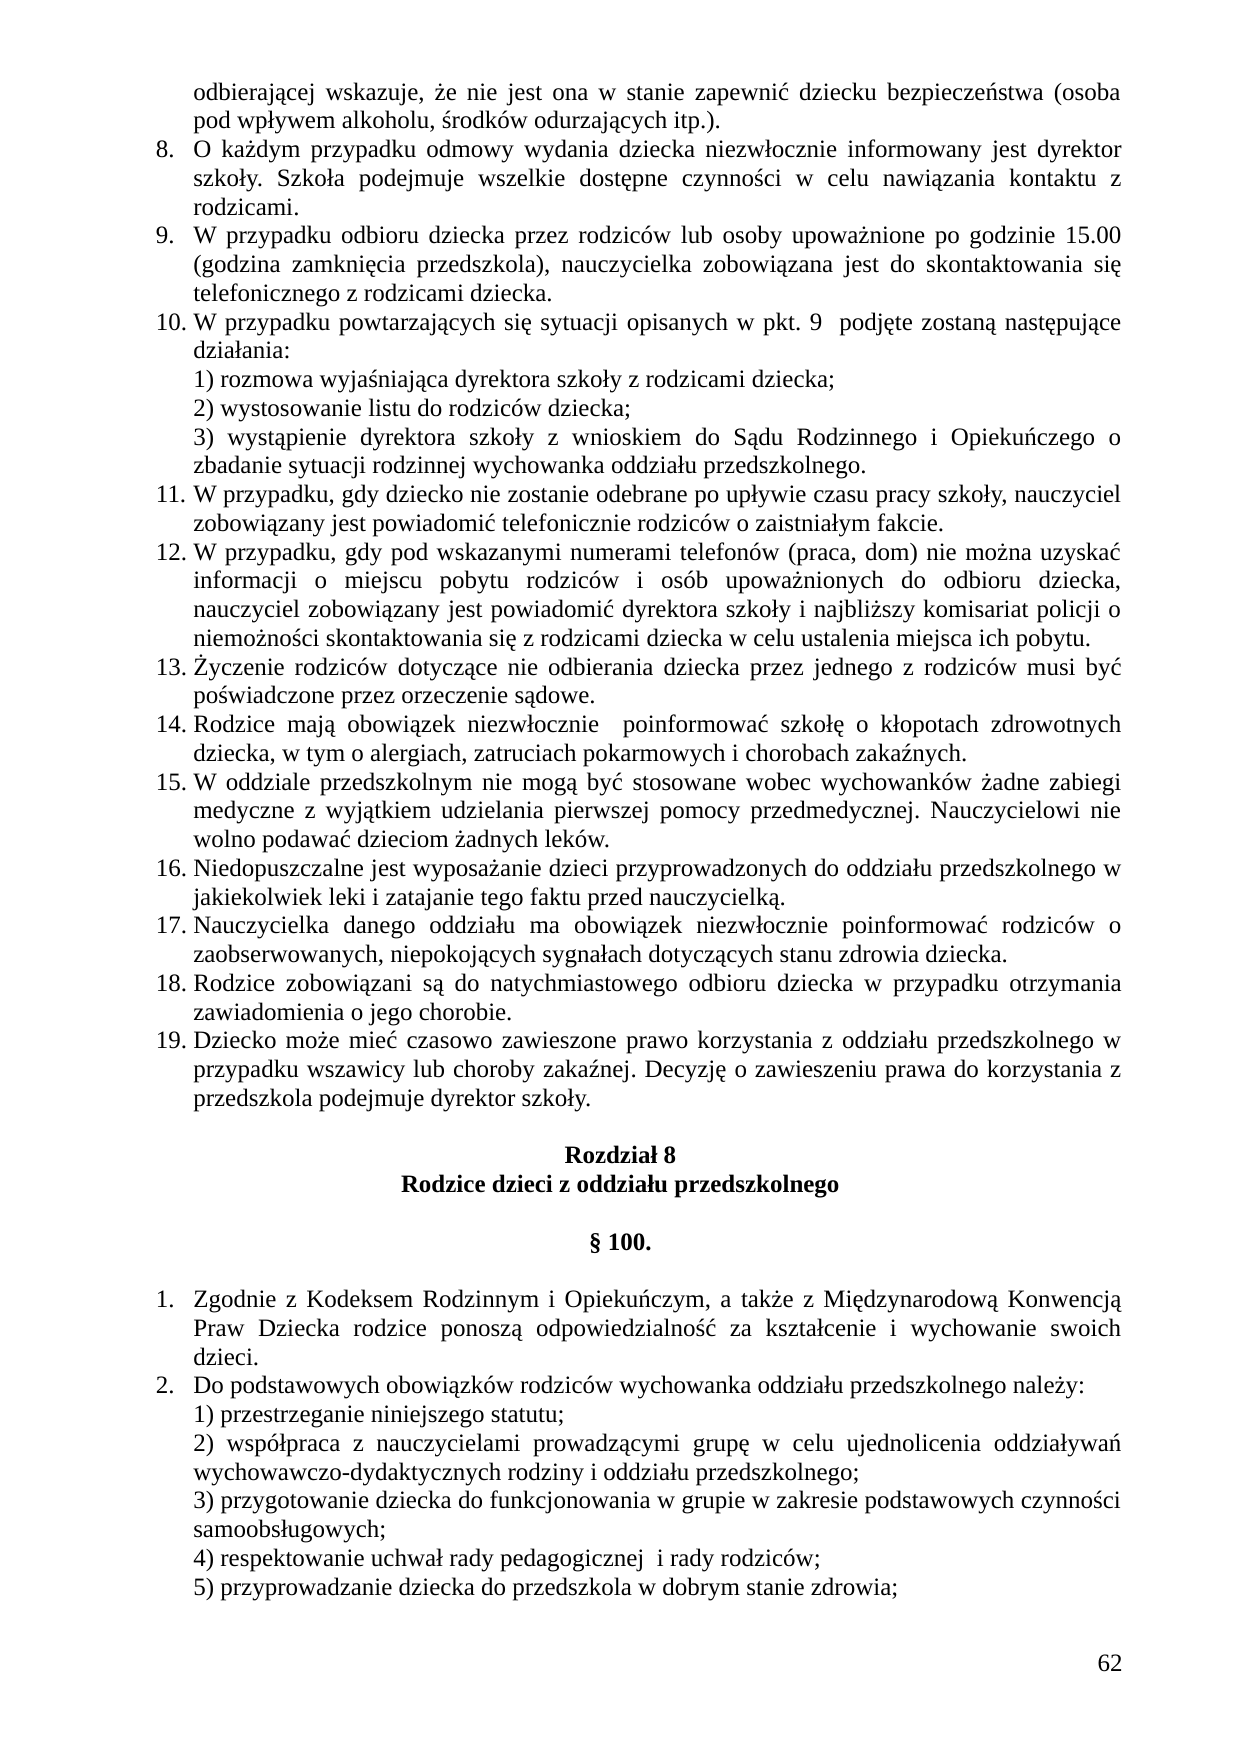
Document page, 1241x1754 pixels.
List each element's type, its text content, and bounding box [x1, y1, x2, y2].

list 2) wystosowanie listu do rodziców dziecka; [156, 393, 1122, 422]
list Nauczycielka danego oddziału ma obowiązek niezwłocznie poinformować rodziców o zaobserwowanych, niepokojących sygnałach dotyczących stanu zdrowia dziecka. [156, 911, 1122, 968]
list 1) przestrzeganie niniejszego statutu; [156, 1399, 1122, 1428]
list Życzenie rodziców dotyczące nie odbierania dziecka przez jednego z rodziców musi być poświadczone przez orzeczenie sądowe. [156, 652, 1122, 709]
list 3) wystąpienie dyrektora szkoły z wnioskiem do Sądu Rodzinnego i Opiekuńczego o zbadanie sytuacji rodzinnej wychowanka oddziału przedszkolnego. [156, 422, 1122, 479]
list Dziecko może mieć czasowo zawieszone prawo korzystania z oddziału przedszkolnego w przypadku wszawicy lub choroby zakaźnej. Decyzję o zawieszeniu prawa do korzystania z przedszkola podejmuje dyrektor szkoły. [156, 1026, 1122, 1112]
list Zgodnie z Kodeksem Rodzinnym i Opiekuńczym, a także z Międzynarodową Konwencją Praw Dziecka rodzice ponoszą odpowiedzialność za kształcenie i wychowanie swoich dzieci. [156, 1284, 1122, 1371]
list 1) rozmowa wyjaśniająca dyrektora szkoły z rodzicami dziecka; [156, 364, 1122, 393]
list 4) respektowanie uchwał rady pedagogicznej i rady rodziców; [156, 1543, 1122, 1572]
list Rodzice mają obowiązek niezwłocznie poinformować szkołę o kłopotach zdrowotnych dziecka, w tym o alergiach, zatruciach pokarmowych i chorobach zakaźnych. [156, 709, 1122, 767]
list W oddziale przedszkolnym nie mogą być stosowane wobec wychowanków żadne zabiegi medyczne z wyjątkiem udzielania pierwszej pomocy przedmedycznej. Nauczycielowi nie wolno podawać dzieciom żadnych leków. [156, 767, 1122, 853]
text § 100. [118, 1227, 1122, 1256]
list 2) współpraca z nauczycielami prowadzącymi grupę w celu ujednolicenia oddziaływań wychowawczo-dydaktycznych rodziny i oddziału przedszkolnego; [156, 1428, 1122, 1486]
list Niedopuszczalne jest wyposażanie dzieci przyprowadzonych do oddziału przedszkolnego w jakiekolwiek leki i zatajanie tego faktu przed nauczycielką. [156, 853, 1122, 911]
text Rodzice dzieci z oddziału przedszkolnego [118, 1169, 1122, 1198]
list Do podstawowych obowiązków rodziców wychowanka oddziału przedszkolnego należy: [156, 1371, 1122, 1399]
list 3) przygotowanie dziecka do funkcjonowania w grupie w zakresie podstawowych czynności samoobsługowych; [156, 1486, 1122, 1543]
list Rodzice zobowiązani są do natychmiastowego odbioru dziecka w przypadku otrzymania zawiadomienia o jego chorobie. [156, 968, 1122, 1026]
list odbierającej wskazuje, że nie jest ona w stanie zapewnić dziecku bezpieczeństwa (osoba pod wpływem alkoholu, środków odurzających itp.). [156, 77, 1122, 134]
list W przypadku powtarzających się sytuacji opisanych w pkt. 9 podjęte zostaną następujące działania: [156, 307, 1122, 364]
text Rozdział 8 [118, 1141, 1122, 1169]
list W przypadku odbioru dziecka przez rodziców lub osoby upoważnione po godzinie 15.00 (godzina zamknięcia przedszkola), nauczycielka zobowiązana jest do skontaktowania się telefonicznego z rodzicami dziecka. [156, 221, 1122, 307]
list W przypadku, gdy pod wskazanymi numerami telefonów (praca, dom) nie można uzyskać informacji o miejscu pobytu rodziców i osób upoważnionych do odbioru dziecka, nauczyciel zobowiązany jest powiadomić dyrektora szkoły i najbliższy komisariat policji o niemożności skontaktowania się z rodzicami dziecka w celu ustalenia miejsca ich pobytu. [156, 537, 1122, 652]
list W przypadku, gdy dziecko nie zostanie odebrane po upływie czasu pracy szkoły, nauczyciel zobowiązany jest powiadomić telefonicznie rodziców o zaistniałym fakcie. [156, 479, 1122, 537]
list O każdym przypadku odmowy wydania dziecka niezwłocznie informowany jest dyrektor szkoły. Szkoła podejmuje wszelkie dostępne czynności w celu nawiązania kontaktu z rodzicami. [156, 134, 1122, 221]
list 5) przyprowadzanie dziecka do przedszkola w dobrym stanie zdrowia; [156, 1572, 1122, 1601]
